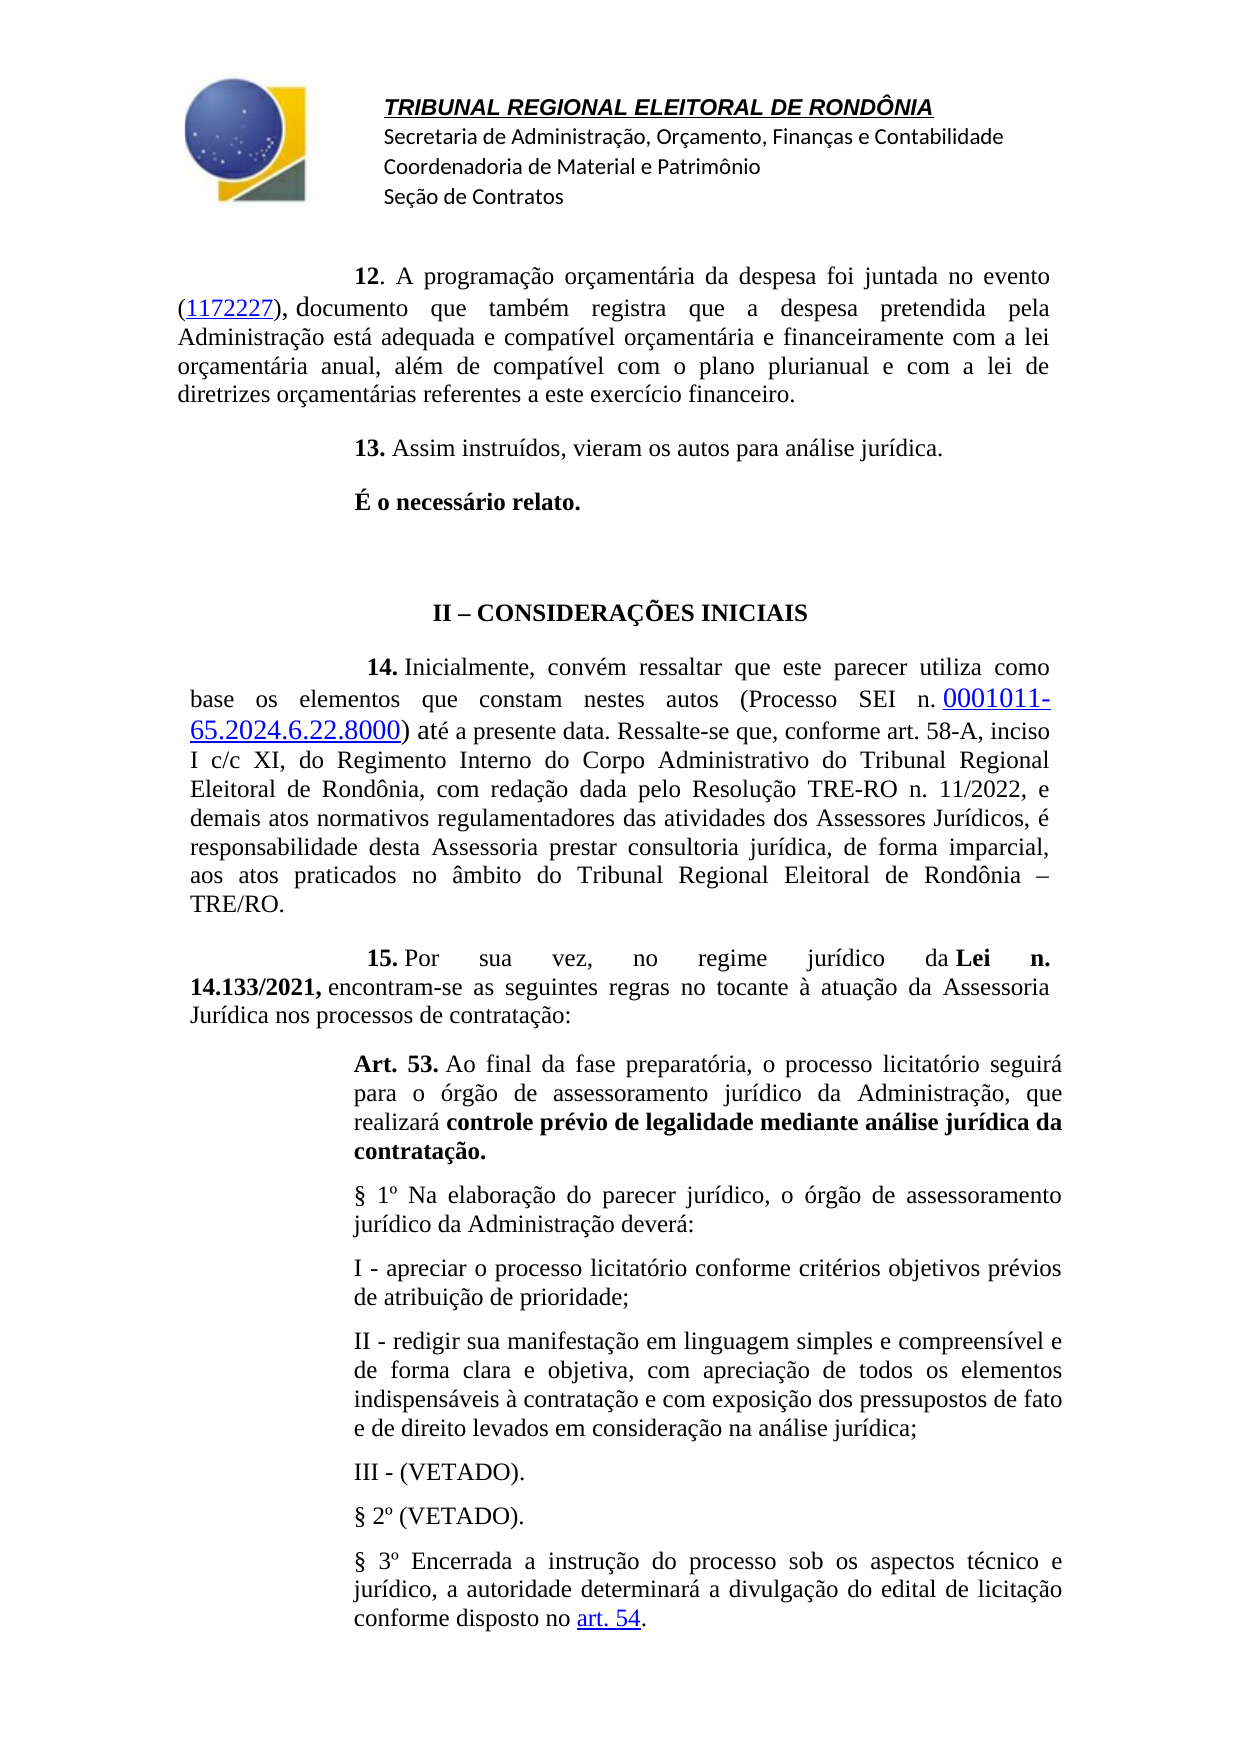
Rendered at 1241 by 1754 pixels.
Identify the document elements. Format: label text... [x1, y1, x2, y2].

text 12. A programação orçamentária da despesa foi juntada no evento (1172227), documento que também registra que a despesa pretendida pela Administração está adequada e compatível orçamentária e financeiramente com a lei orçamentária anual, além de compatível com o plano plurianual e com a lei de diretrizes orçamentárias referentes a este exercício financeiro. [177, 261, 1051, 408]
text II – CONSIDERAÇÕES INICIAIS [190, 598, 1051, 627]
text 15. Por sua vez, no regime jurídico da Lei n. 14.133/2021, encontram-se as seguintes regras no tocante à atuação da Assessoria Jurídica nos processos de contratação: [190, 943, 1051, 1029]
text É o necessário relato. [190, 487, 1051, 516]
text 13. Assim instruídos, vieram os autos para análise jurídica. [177, 433, 1051, 462]
text § 2º (VETADO). [354, 1501, 1063, 1530]
text II - redigir sua manifestação em linguagem simples e compreensível e de forma clara e objetiva, com apreciação de todos os elementos indispensáveis à contratação e com exposição dos pressupostos de fato e de direito levados em consideração na análise jurídica; [354, 1326, 1063, 1441]
text § 1º Na elaboração do parecer jurídico, o órgão de assessoramento jurídico da Administração deverá: [354, 1180, 1063, 1238]
text 14. Inicialmente, convém ressaltar que este parecer utiliza como base os elementos que constam nestes autos (Processo SEI n. 0001011-65.2024.6.22.8000) até a presente data. Ressalte-se que, conforme art. 58-A, inciso I c/c XI, do Regimento Interno do Corpo Administrativo do Tribunal Regional Eleitoral de Rondônia, com redação dada pelo Resolução TRE-RO n. 11/2022, e demais atos normativos regulamentadores das atividades dos Assessores Jurídicos, é responsabilidade desta Assessoria prestar consultoria jurídica, de forma imparcial, aos atos praticados no âmbito do Tribunal Regional Eleitoral de Rondônia – TRE/RO. [190, 652, 1051, 918]
text § 3º Encerrada a instrução do processo sob os aspectos técnico e jurídico, a autoridade determinará a divulgação do edital de licitação conforme disposto no art. 54. [354, 1546, 1063, 1632]
text I - apreciar o processo licitatório conforme critérios objetivos prévios de atribuição de prioridade; [354, 1253, 1063, 1311]
text Art. 53. Ao final da fase preparatória, o processo licitatório seguirá para o órgão de assessoramento jurídico da Administração, que realizará controle prévio de legalidade mediante análise jurídica da contratação. [354, 1049, 1063, 1164]
text III - (VETADO). [354, 1457, 1063, 1486]
